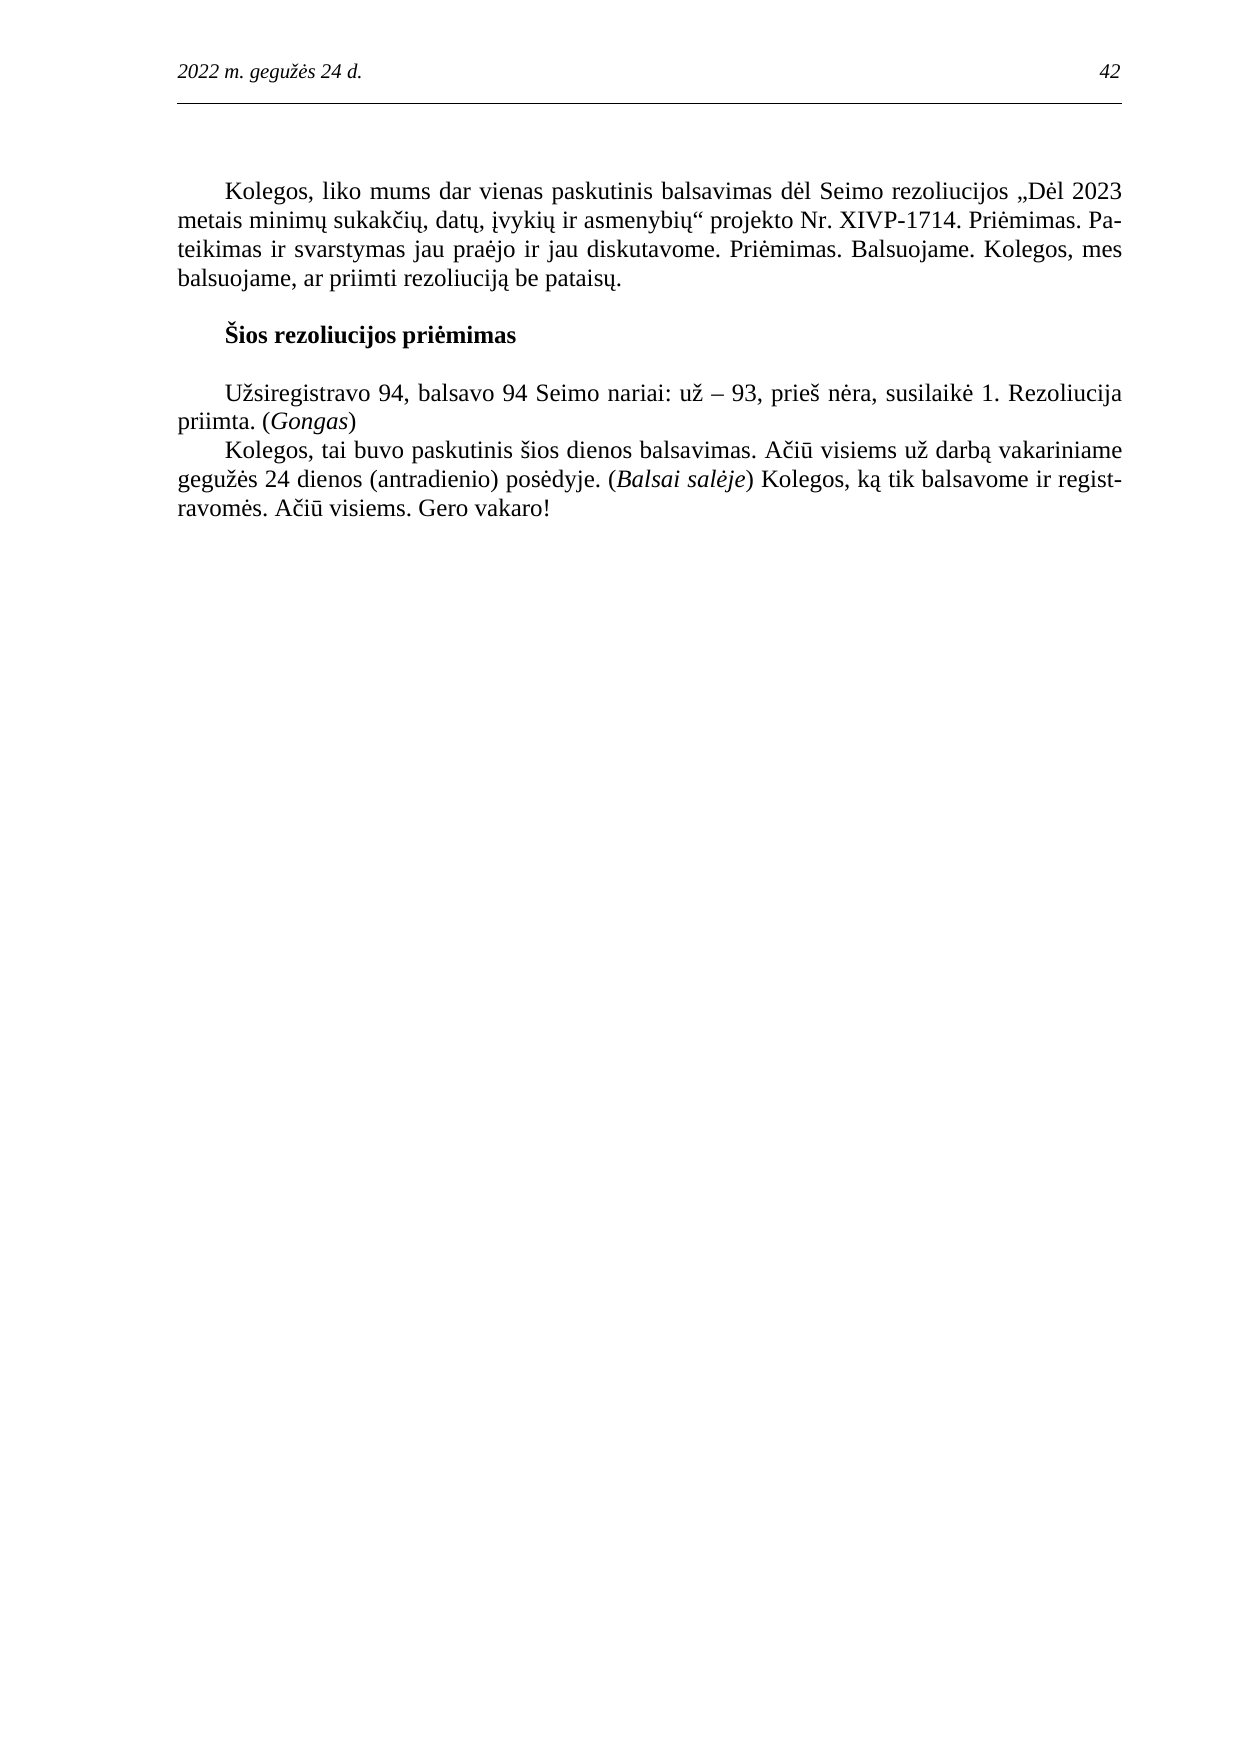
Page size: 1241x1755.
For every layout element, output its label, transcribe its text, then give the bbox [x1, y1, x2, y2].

text Už­si­re­gist­ra­vo 94, bal­sa­vo 94 Sei­mo na­riai: už – 93, prieš nė­ra, su­si­lai­kė 1. Re­zo­liu­ci­ja pri­im­ta. (Gon­gas) [177, 378, 1122, 435]
text Ko­le­gos, li­ko mums dar vie­nas pas­ku­ti­nis bal­sa­vi­mas dėl Sei­mo re­zo­liu­ci­jos „Dėl 2023 me­tais mi­ni­mų su­kak­čių, da­tų, įvy­kių ir as­me­ny­bių“ pro­jek­to Nr. XIVP-1714. Pri­ėmi­mas. Pa­tei­ki­mas ir svars­ty­mas jau pra­ėjo ir jau dis­ku­ta­vo­me. Pri­ėmi­mas. Bal­suo­ja­me. Ko­le­gos, mes bal­suo­ja­me, ar pri­im­ti re­zo­liu­ci­ją be pa­tai­sų. [177, 176, 1122, 291]
text Šios re­zo­liu­ci­jos pri­ėmi­mas [177, 320, 1122, 349]
text Ko­le­gos, tai bu­vo pas­ku­ti­nis šios die­nos bal­sa­vi­mas. Ačiū vi­siems už dar­bą va­ka­ri­nia­me ge­gu­žės 24 die­nos (ant­ra­die­nio) po­sė­dy­je. (Bal­sai sa­lė­je) Ko­le­gos, ką tik bal­sa­vo­me ir re­gist­ra­vo­mės. Ačiū vi­siems. Ge­ro va­ka­ro! [177, 435, 1122, 521]
